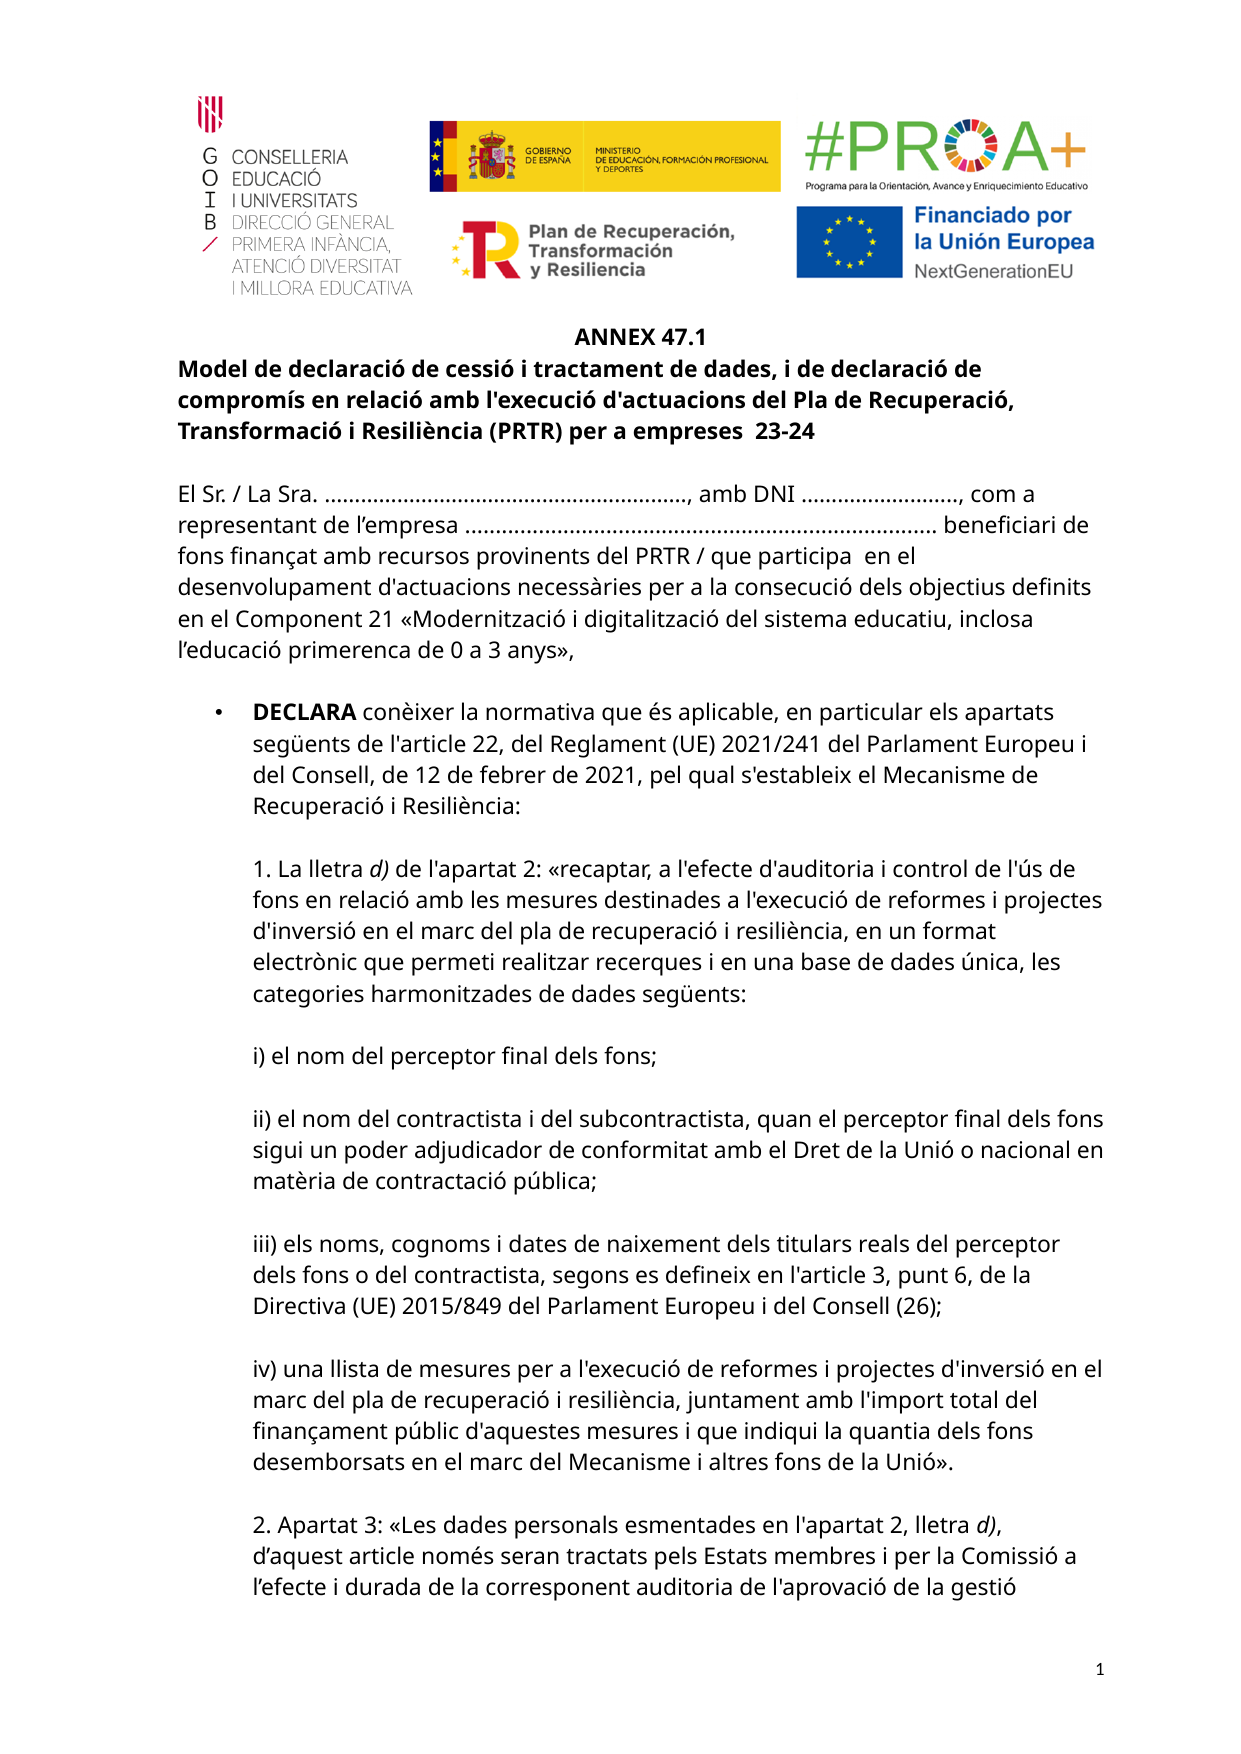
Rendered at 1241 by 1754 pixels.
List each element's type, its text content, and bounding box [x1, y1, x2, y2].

list iv) una llista de mesures per a l'execució de reformes i projectes d'inversió en el marc del pla de recuperació i resiliència, juntament amb l'import total del finançament públic d'aquestes mesures i que indiqui la quantia dels fons desemborsats en el marc del Mecanisme i altres fons de la Unió». [215, 1352, 1104, 1477]
list 1. La lletra d) de l'apartat 2: «recaptar, a l'efecte d'auditoria i control de l'ús de fons en relació amb les mesures destinades a l'execució de reformes i projectes d'inversió en el marc del pla de recuperació i resiliència, en un format electrònic que permeti realitzar recerques i en una base de dades única, les categories harmonitzades de dades següents: [215, 852, 1104, 1009]
list DECLARA conèixer la normativa que és aplicable, en particular els apartats següents de l'article 22, del Reglament (UE) 2021/241 del Parlament Europeu i del Consell, de 12 de febrer de 2021, pel qual s'estableix el Mecanisme de Recuperació i Resiliència: [215, 696, 1104, 821]
list iii) els noms, cognoms i dates de naixement dels titulars reals del perceptor dels fons o del contractista, segons es defineix en l'article 3, punt 6, de la Directiva (UE) 2015/849 del Parlament Europeu i del Consell (26); [215, 1227, 1104, 1321]
text ANNEX 47.1 [177, 321, 1104, 352]
list ii) el nom del contractista i del subcontractista, quan el perceptor final dels fons sigui un poder adjudicador de conformitat amb el Dret de la Unió o nacional en matèria de contractació pública; [215, 1102, 1104, 1196]
list i) el nom del perceptor final dels fons; [215, 1040, 1104, 1071]
picture [177, 73, 1105, 308]
text El Sr. / La Sra. ……………………………………………………, amb DNI …………………….., com a representant de l’empresa ............................................................................. beneficiari de fons finançat amb recursos provinents del PRTR / que participa en el desenvolupament d'actuacions necessàries per a la consecució dels objectius definits en el Component 21 «Modernització i digitalització del sistema educatiu, inclosa l’educació primerenca de 0 a 3 anys», [177, 477, 1104, 665]
text Model de declaració de cessió i tractament de dades, i de declaració de compromís en relació amb l'execució d'actuacions del Pla de Recuperació, Transformació i Resiliència (PRTR) per a empreses 23-24 [177, 352, 1104, 446]
list 2. Apartat 3: «Les dades personals esmentades en l'apartat 2, lletra d), d’aquest article només seran tractats pels Estats membres i per la Comissió a l’efecte i durada de la corresponent auditoria de l'aprovació de la gestió [215, 1509, 1104, 1602]
